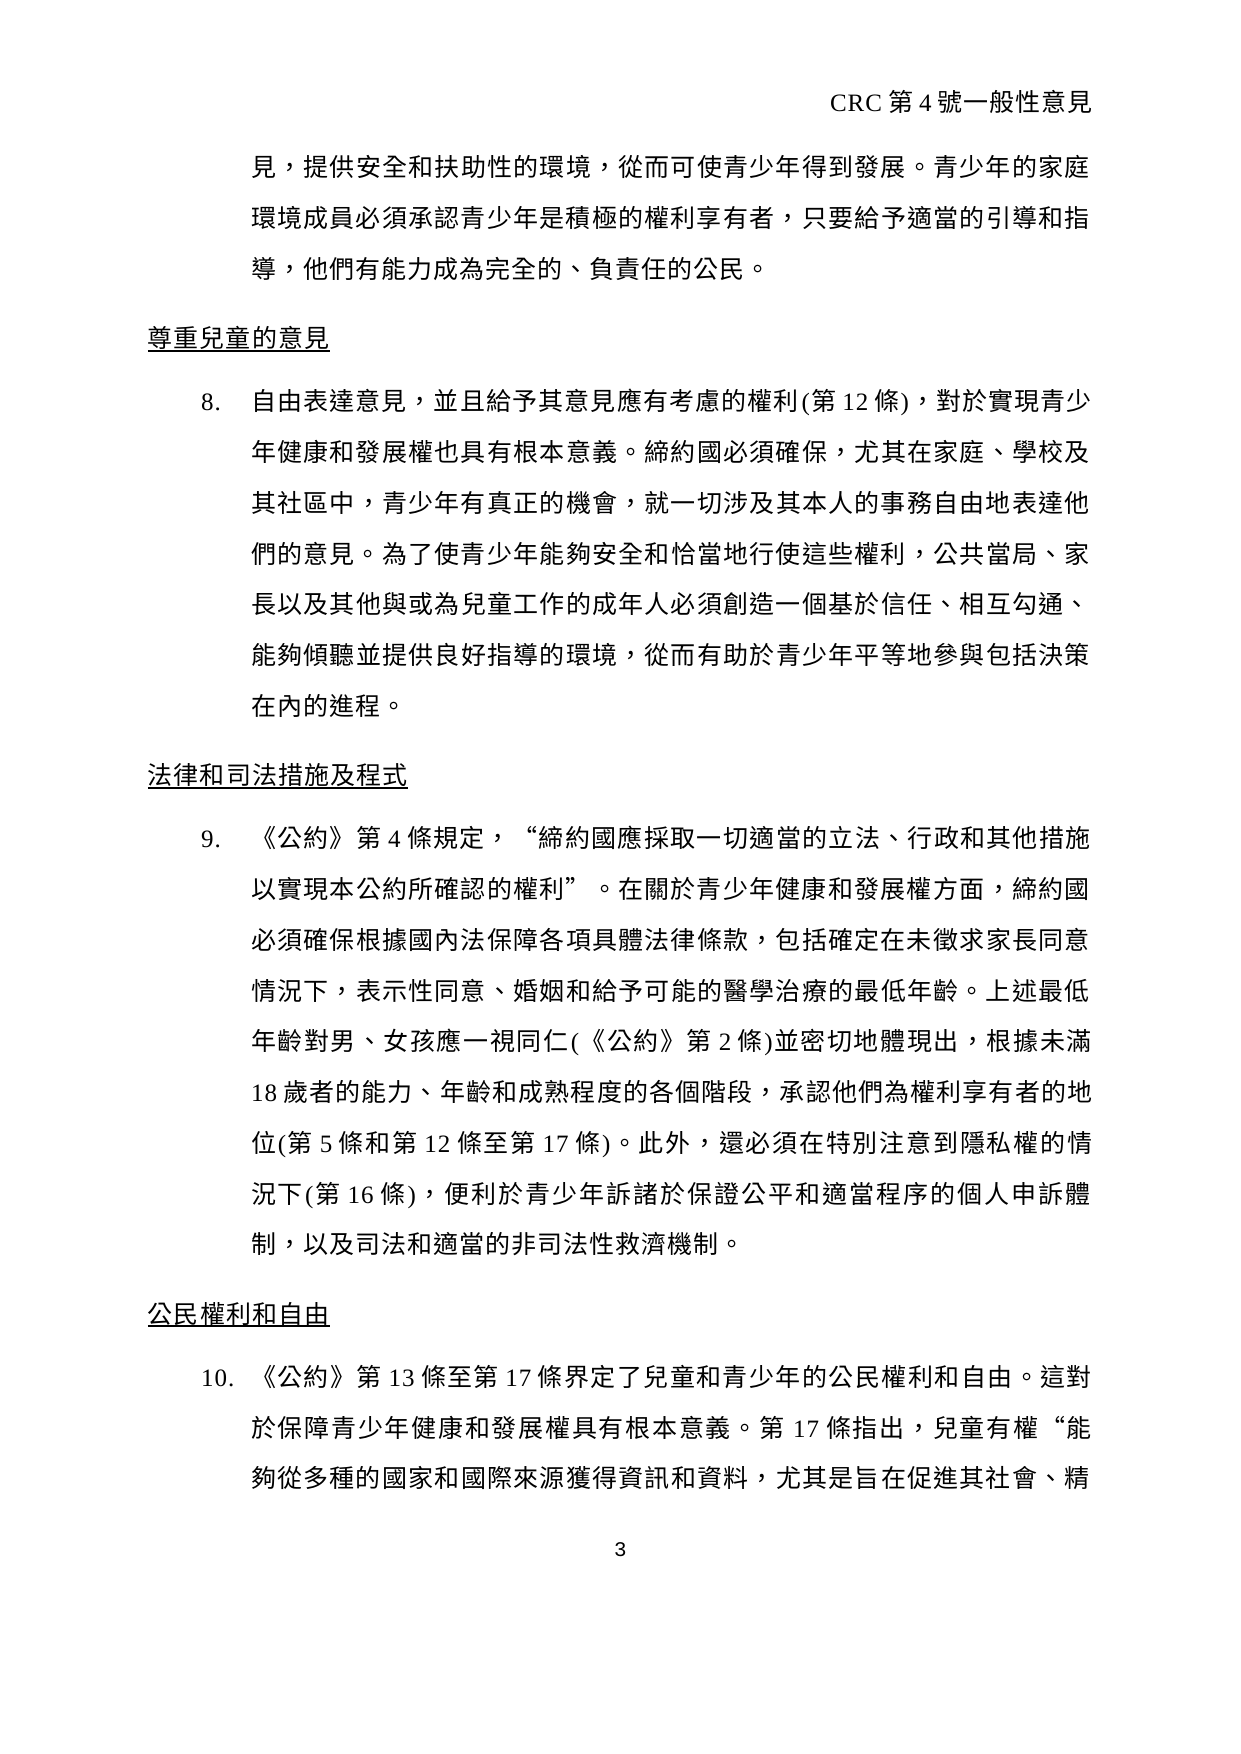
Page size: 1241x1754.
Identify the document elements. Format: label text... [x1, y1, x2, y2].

subtitle 公民權利和自由 [148, 1294, 1092, 1331]
list 《公約》第4條規定，“締約國應採取一切適當的立法、行政和其他措施以實現本公約所確認的權利”。在關於青少年健康和發展權方面，締約國必須確保根據國內法保障各項具體法律條款，包括確定在未徵求家長同意情況下，表示性同意、婚姻和給予可能的醫學治療的最低年齡。上述最低年齡對男、女孩應一視同仁(《公約》第2條)並密切地體現出，根據未滿18歲者的能力、年齡和成熟程度的各個階段，承認他們為權利享有者的地位(第5條和第12條至第17條)。此外，還必須在特別注意到隱私權的情況下(第16條)，便利於青少年訴諸於保證公平和適當程序的個人申訴體制，以及司法和適當的非司法性救濟機制。 [201, 819, 1092, 1261]
subtitle 尊重兒童的意見 [148, 319, 1092, 355]
list 見，提供安全和扶助性的環境，從而可使青少年得到發展。青少年的家庭環境成員必須承認青少年是積極的權利享有者，只要給予適當的引導和指導，他們有能力成為完全的、負責任的公民。 [201, 148, 1092, 285]
list 自由表達意見，並且給予其意見應有考慮的權利(第12條)，對於實現青少年健康和發展權也具有根本意義。締約國必須確保，尤其在家庭、學校及其社區中，青少年有真正的機會，就一切涉及其本人的事務自由地表達他們的意見。為了使青少年能夠安全和恰當地行使這些權利，公共當局、家長以及其他與或為兒童工作的成年人必須創造一個基於信任、相互勾通、能夠傾聽並提供良好指導的環境，從而有助於青少年平等地參與包括決策在內的進程。 [201, 382, 1092, 722]
subtitle 法律和司法措施及程式 [148, 756, 1092, 792]
list 《公約》第13條至第17條界定了兒童和青少年的公民權利和自由。這對於保障青少年健康和發展權具有根本意義。第17條指出，兒童有權“能夠從多種的國家和國際來源獲得資訊和資料，尤其是旨在促進其社會、精 [201, 1357, 1092, 1495]
